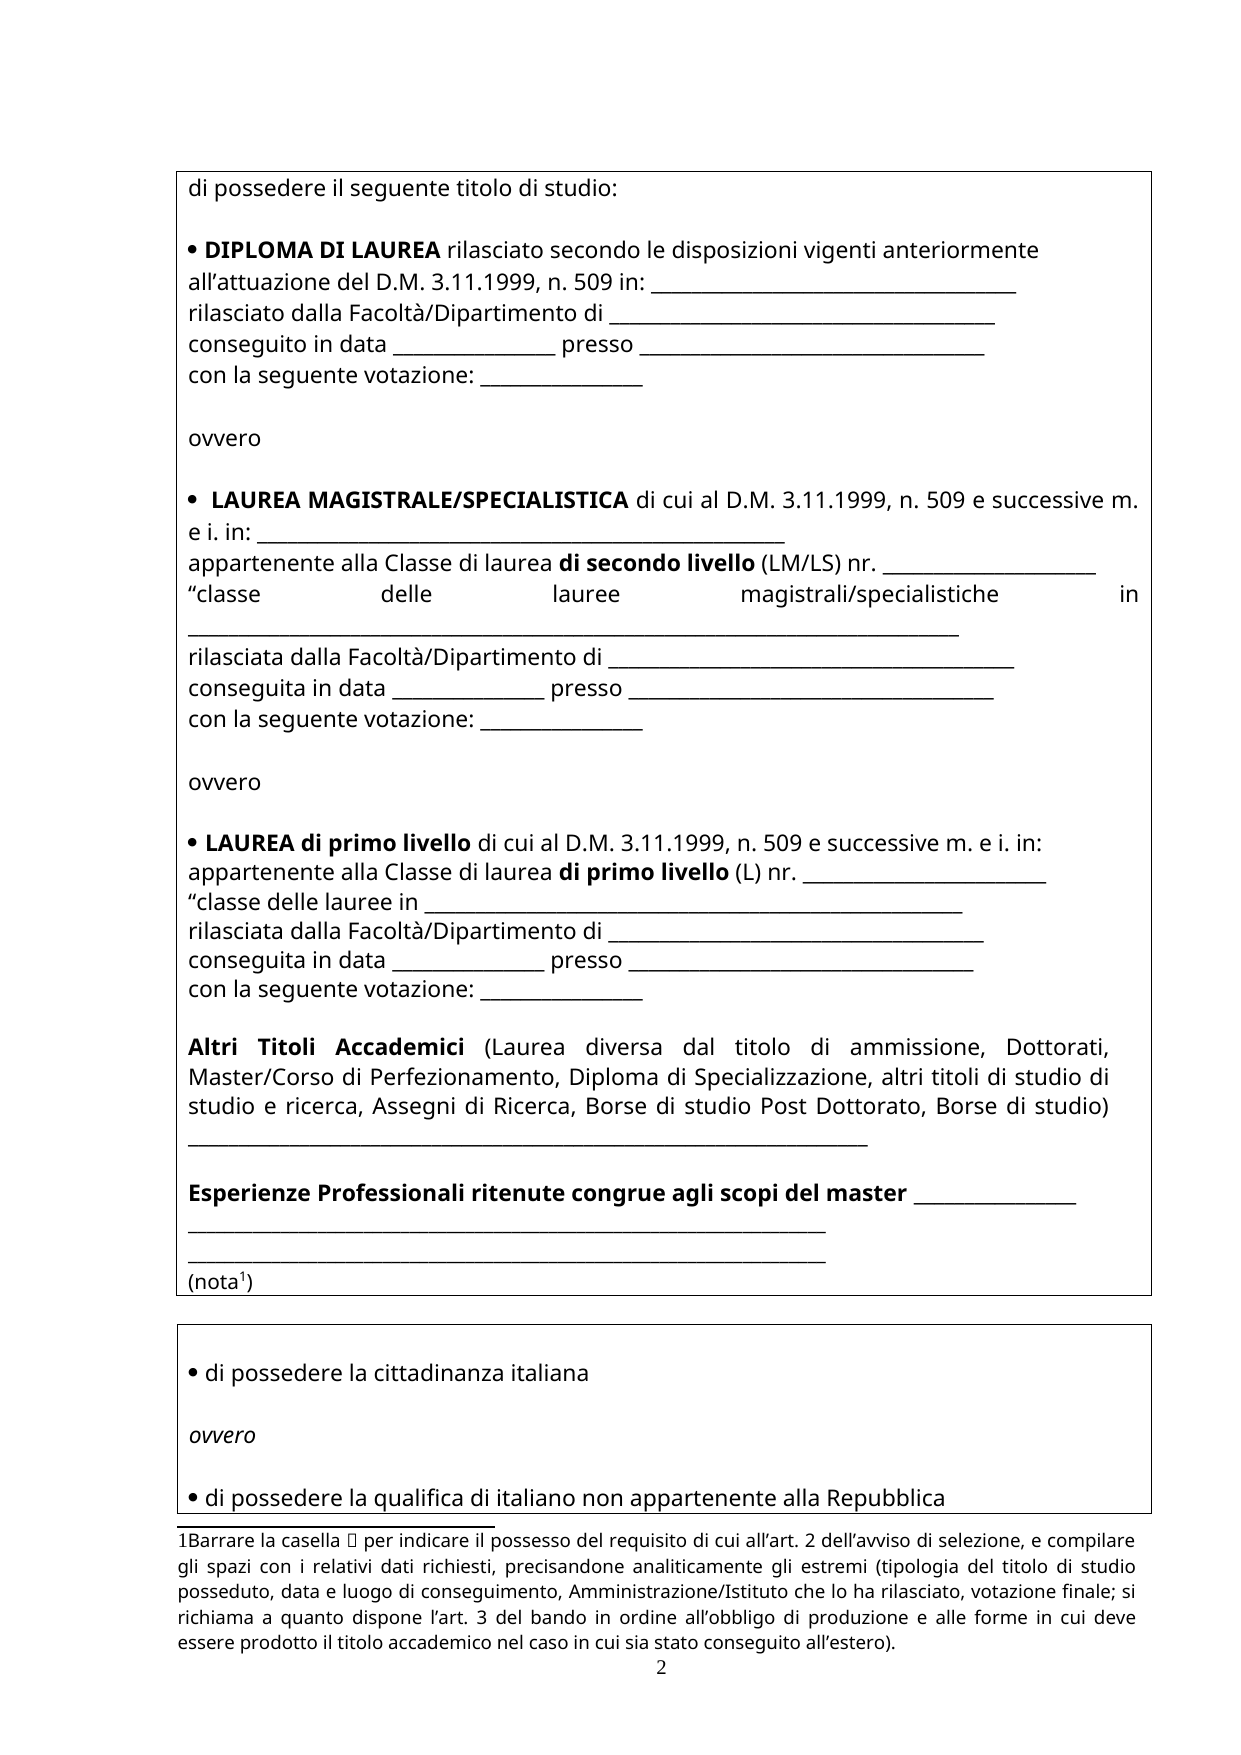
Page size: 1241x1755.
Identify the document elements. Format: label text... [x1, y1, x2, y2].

table_header  di possedere la cittadinanza italiana ovvero  di possedere la qualifica di italiano non appartenente alla Repubblica [178, 1325, 1151, 1513]
table_header di possedere il seguente titolo di studio:  DIPLOMA DI LAUREA rilasciato secondo le disposizioni vigenti anteriormente all’attuazione del D.M. 3.11.1999, n. 509 in: ____________________________________ rilasciato dalla Facoltà/Dipartimento di ______________________________________ conseguito in data ________________ presso __________________________________ con la seguente votazione: ________________ ovvero LAUREA MAGISTRALE/SPECIALISTICA di cui al D.M. 3.11.1999, n. 509 e successive m. e i. in: ____________________________________________________ appartenente alla Classe di laurea di secondo livello (LM/LS) nr. _____________________ “classe delle lauree magistrali/specialistiche in ____________________________________________________________________________ rilasciata dalla Facoltà/Dipartimento di ________________________________________ conseguita in data _______________ presso ____________________________________ con la seguente votazione: ________________ ovvero  LAUREA di primo livello di cui al D.M. 3.11.1999, n. 509 e successive m. e i. in: appartenente alla Classe di laurea di primo livello (L) nr. ________________________ “classe delle lauree in _____________________________________________________ rilasciata dalla Facoltà/Dipartimento di _____________________________________ conseguita in data _______________ presso __________________________________ con la seguente votazione: ________________ Altri Titoli Accademici (Laurea diversa dal titolo di ammissione, Dottorati, Master/Corso di Perfezionamento, Diploma di Specializzazione, altri titoli di studio di studio e ricerca, Assegni di Ricerca, Borse di studio Post Dottorato, Borse di studio) ___________________________________________________________________ Esperienze Professionali ritenute congrue agli scopi del master ________________ _____________________________________________________________________ _____________________________________________________________________ (nota) [177, 172, 1151, 1295]
